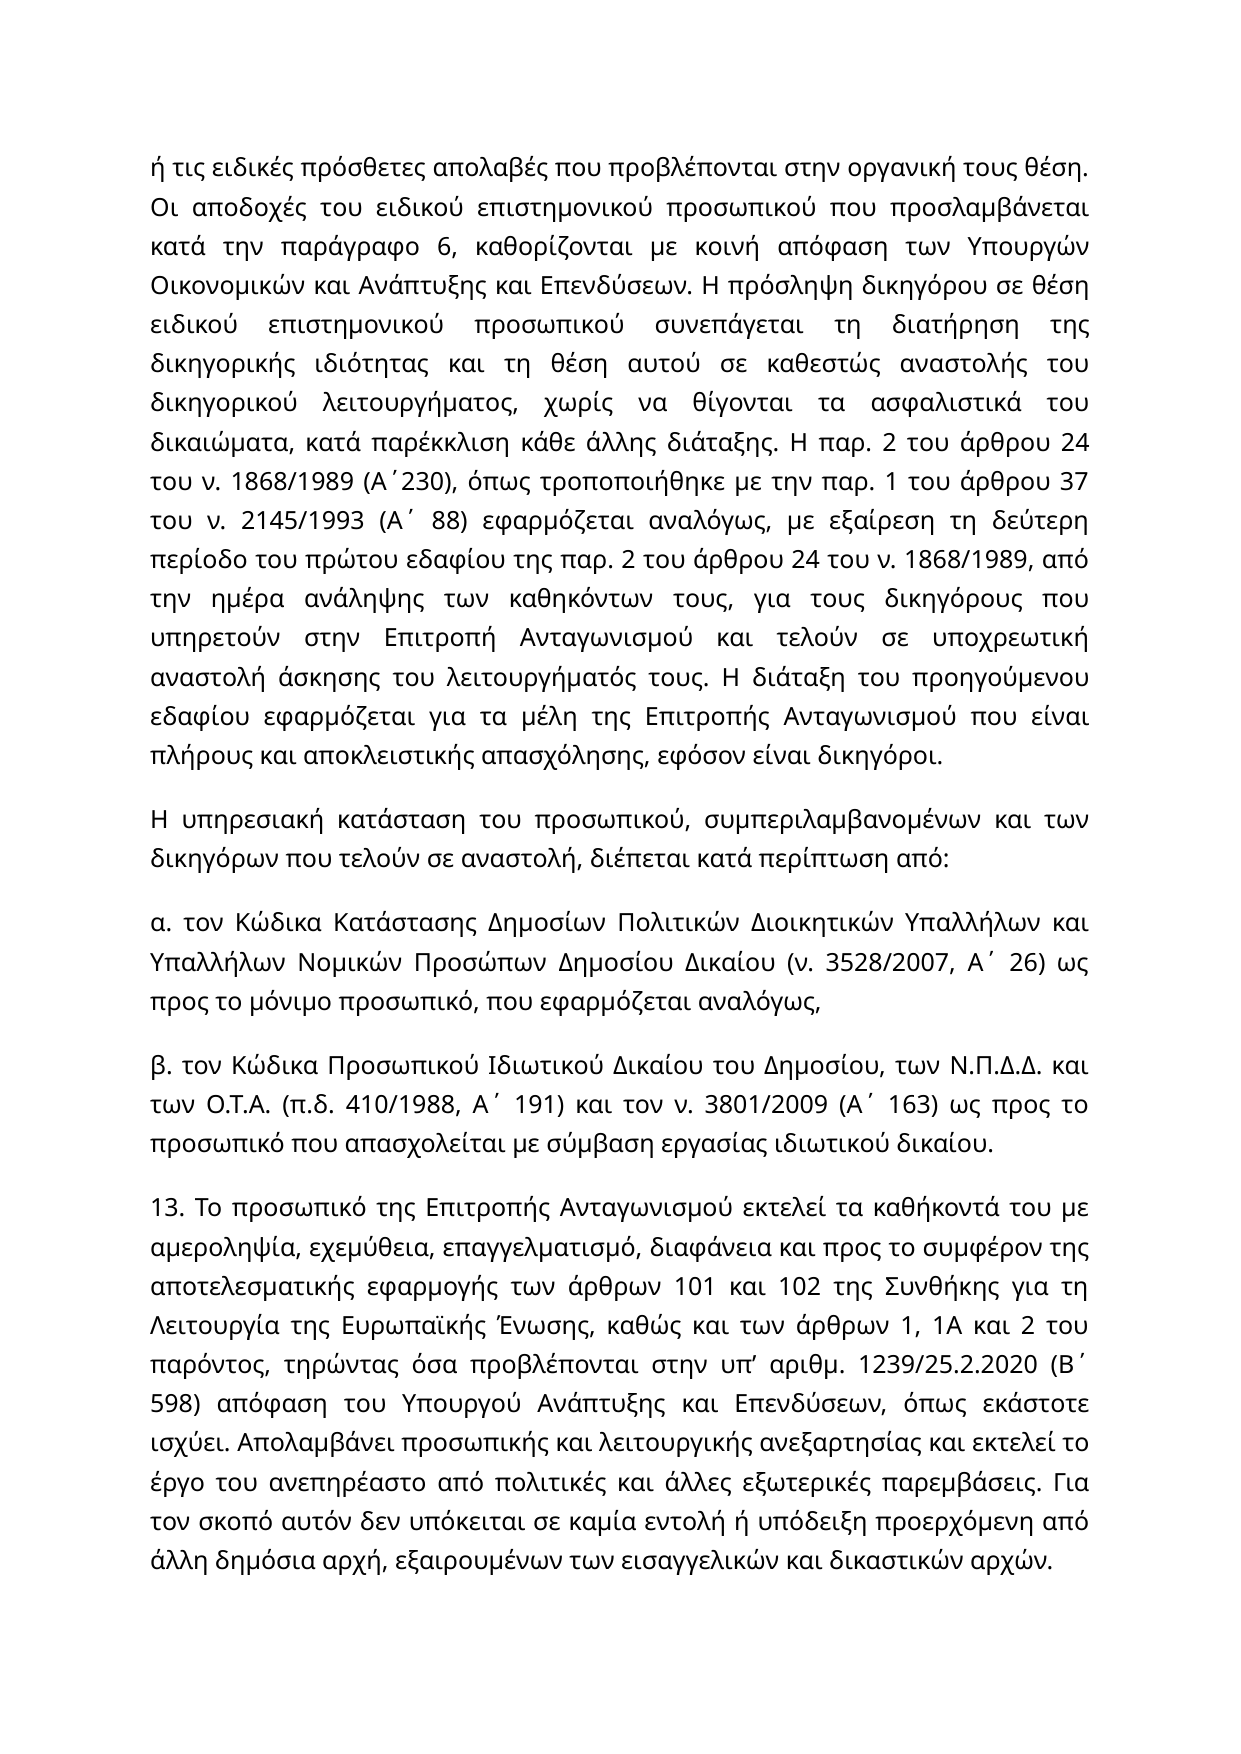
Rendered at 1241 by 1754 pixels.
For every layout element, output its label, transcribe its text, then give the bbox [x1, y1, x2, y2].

text ή τις ειδικές πρόσθετες απολαβές που προβλέπονται στην οργανική τους θέση. Οι αποδοχές του ειδικού επιστημονικού προσωπικού που προσλαμβάνεται κατά την παράγραφο 6, καθορίζονται με κοινή απόφαση των Υπουργών Οικονομικών και Ανάπτυξης και Επενδύσεων. Η πρόσληψη δικηγόρου σε θέση ειδικού επιστημονικού προσωπικού συνεπάγεται τη διατήρηση της δικηγορικής ιδιότητας και τη θέση αυτού σε καθεστώς αναστολής του δικηγορικού λειτουργήματος, χωρίς να θίγονται τα ασφαλιστικά του δικαιώματα, κατά παρέκκλιση κάθε άλλης διάταξης. Η παρ. 2 του άρθρου 24 του ν. 1868/1989 (Α΄230), όπως τροποποιήθηκε με την παρ. 1 του άρθρου 37 του ν. 2145/1993 (Α΄ 88) εφαρμόζεται αναλόγως, με εξαίρεση τη δεύτερη περίοδο του πρώτου εδαφίου της παρ. 2 του άρθρου 24 του ν. 1868/1989, από την ημέρα ανάληψης των καθηκόντων τους, για τους δικηγόρους που υπηρετούν στην Επιτροπή Ανταγωνισμού και τελούν σε υποχρεωτική αναστολή άσκησης του λειτουργήματός τους. Η διάταξη του προηγούμενου εδαφίου εφαρμόζεται για τα μέλη της Επιτροπής Ανταγωνισμού που είναι πλήρους και αποκλειστικής απασχόλησης, εφόσον είναι δικηγόροι. [150, 150, 1090, 772]
text β. τον Κώδικα Προσωπικού Ιδιωτικού Δικαίου του Δημοσίου, των Ν.Π.Δ.Δ. και των Ο.Τ.Α. (π.δ. 410/1988, Α΄ 191) και τον ν. 3801/2009 (Α΄ 163) ως προς το προσωπικό που απασχολείται με σύμβαση εργασίας ιδιωτικού δικαίου. [150, 1047, 1090, 1160]
text 13. Το προσωπικό της Επιτροπής Ανταγωνισμού εκτελεί τα καθήκοντά του με αμεροληψία, εχεμύθεια, επαγγελματισμό, διαφάνεια και προς το συμφέρον της αποτελεσματικής εφαρμογής των άρθρων 101 και 102 της Συνθήκης για τη Λειτουργία της Ευρωπαϊκής Ένωσης, καθώς και των άρθρων 1, 1Α και 2 του παρόντος, τηρώντας όσα προβλέπονται στην υπ’ αριθμ. 1239/25.2.2020 (Β΄ 598) απόφαση του Υπουργού Ανάπτυξης και Επενδύσεων, όπως εκάστοτε ισχύει. Απολαμβάνει προσωπικής και λειτουργικής ανεξαρτησίας και εκτελεί το έργο του ανεπηρέαστο από πολιτικές και άλλες εξωτερικές παρεμβάσεις. Για τον σκοπό αυτόν δεν υπόκειται σε καμία εντολή ή υπόδειξη προερχόμενη από άλλη δημόσια αρχή, εξαιρουμένων των εισαγγελικών και δικαστικών αρχών. [150, 1190, 1090, 1577]
text α. τον Κώδικα Κατάστασης Δημοσίων Πολιτικών Διοικητικών Υπαλλήλων και Υπαλλήλων Νομικών Προσώπων Δημοσίου Δικαίου (ν. 3528/2007, Α΄ 26) ως προς το μόνιμο προσωπικό, που εφαρμόζεται αναλόγως, [150, 905, 1090, 1017]
text Η υπηρεσιακή κατάσταση του προσωπικού, συμπεριλαμβανομένων και των δικηγόρων που τελούν σε αναστολή, διέπεται κατά περίπτωση από: [150, 802, 1090, 875]
